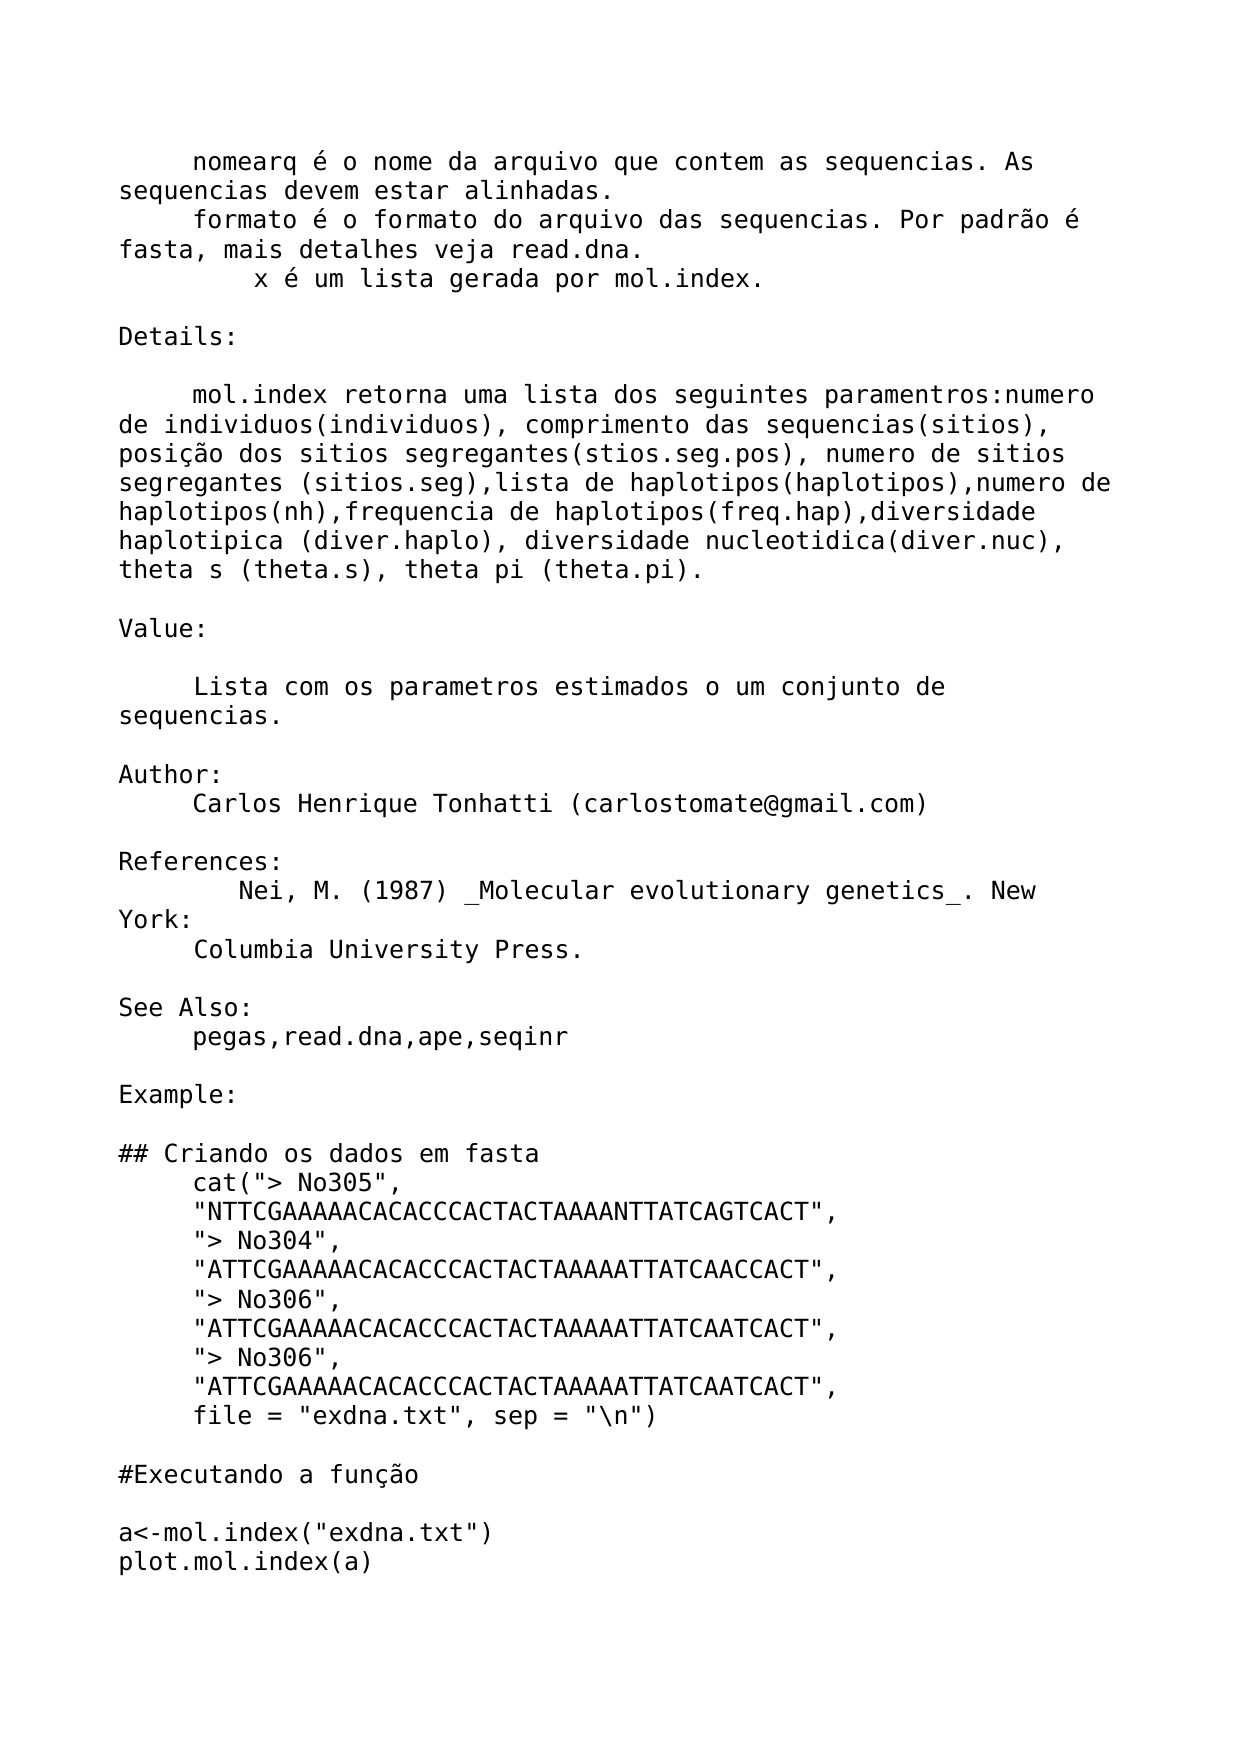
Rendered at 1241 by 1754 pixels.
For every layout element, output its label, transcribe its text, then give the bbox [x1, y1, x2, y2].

text nomearq é o nome da arquivo que contem as sequencias. As sequencias devem estar alinhadas. formato é o formato do arquivo das sequencias. Por padrão é fasta, mais detalhes veja read.dna. x é um lista gerada por mol.index. Details: mol.index retorna uma lista dos seguintes paramentros:numero de individuos(individuos), comprimento das sequencias(sitios), posição dos sitios segregantes(stios.seg.pos), numero de sitios segregantes (sitios.seg),lista de haplotipos(haplotipos),numero de haplotipos(nh),frequencia de haplotipos(freq.hap),diversidade haplotipica (diver.haplo), diversidade nucleotidica(diver.nuc), theta s (theta.s), theta pi (theta.pi). Value: Lista com os parametros estimados o um conjunto de sequencias. Author: Carlos Henrique Tonhatti (carlostomate@gmail.com) References: Nei, M. (1987) _Molecular evolutionary genetics_. New York: Columbia University Press. See Also: pegas,read.dna,ape,seqinr Example: ## Criando os dados em fasta cat("> No305", "NTTCGAAAAACACACCCACTACTAAAANTTATCAGTCACT", "> No304", "ATTCGAAAAACACACCCACTACTAAAAATTATCAACCACT", "> No306", "ATTCGAAAAACACACCCACTACTAAAAATTATCAATCACT", "> No306", "ATTCGAAAAACACACCCACTACTAAAAATTATCAATCACT", file = "exdna.txt", sep = "\n") #Executando a função a<-mol.index("exdna.txt") plot.mol.index(a) [118, 118, 1122, 1606]
